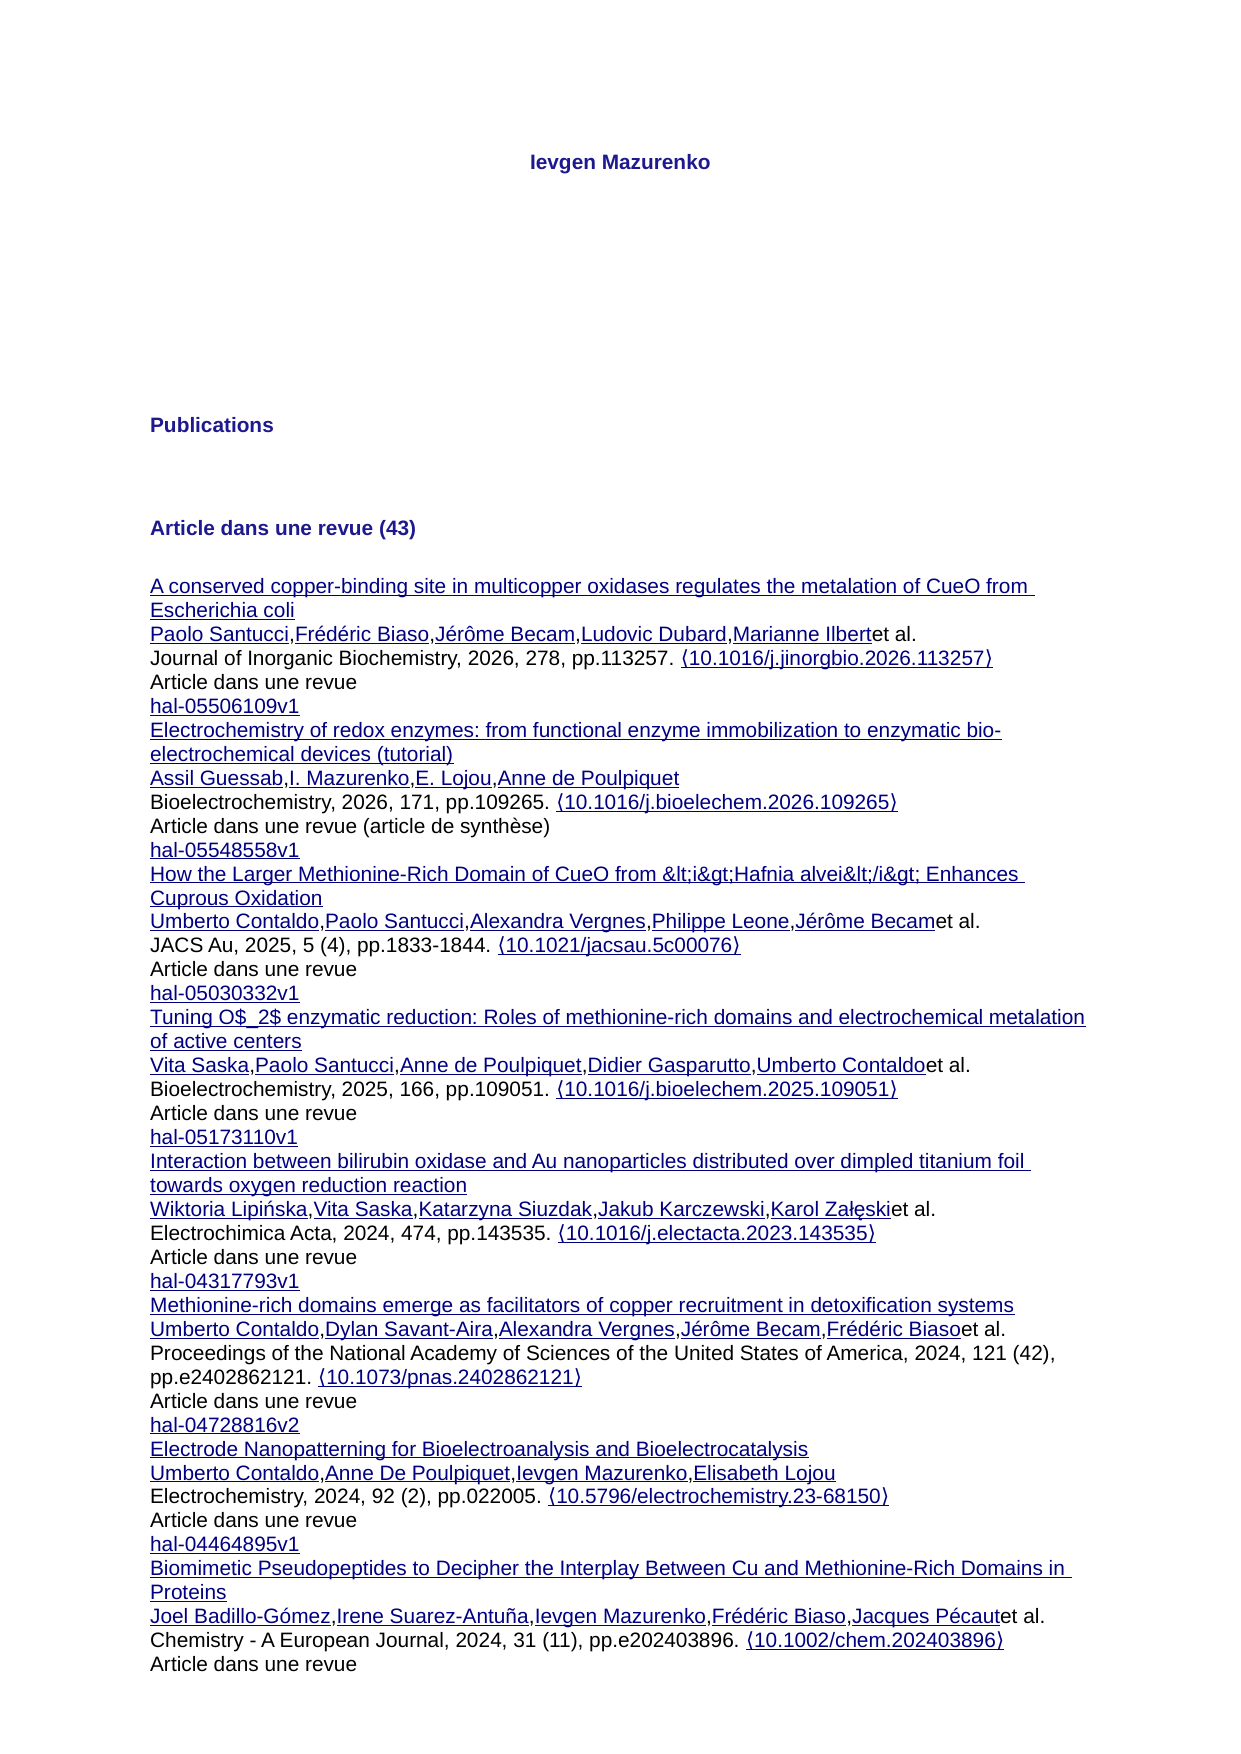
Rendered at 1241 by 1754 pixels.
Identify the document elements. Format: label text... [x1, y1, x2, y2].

table_cell Electrode Nanopatterning for Bioelectroanalysis and Bioelectrocatalysis Umberto Contaldo,Anne De Poulpiquet,Ievgen Mazurenko,Elisabeth Lojou Electrochemistry, 2024, 92 (2), pp.022005. ⟨10.5796/electrochemistry.23-68150⟩ Article dans une revue hal-04464895v1 [150, 1436, 1090, 1556]
subtitle Publications [150, 412, 1090, 436]
subtitle Ievgen Mazurenko [150, 150, 1090, 174]
subtitle Article dans une revue (43) [150, 516, 1090, 539]
table_cell Methionine-rich domains emerge as facilitators of copper recruitment in detoxification systems Umberto Contaldo,Dylan Savant-Aira,Alexandra Vergnes,Jérôme Becam,Frédéric Biasoet al. Proceedings of the National Academy of Sciences of the United States of America, 2024, 121 (42), pp.e2402862121. ⟨10.1073/pnas.2402862121⟩ Article dans une revue hal-04728816v2 [150, 1293, 1090, 1436]
table_header A conserved copper-binding site in multicopper oxidases regulates the metalation of CueO from Escherichia coli Paolo Santucci,Frédéric Biaso,Jérôme Becam,Ludovic Dubard,Marianne Ilbertet al. Journal of Inorganic Biochemistry, 2026, 278, pp.113257. ⟨10.1016/j.jinorgbio.2026.113257⟩ Article dans une revue hal-05506109v1 [150, 574, 1090, 718]
table_cell Electrochemistry of redox enzymes: from functional enzyme immobilization to enzymatic bio-electrochemical devices (tutorial) Assil Guessab,I. Mazurenko,E. Lojou,Anne de Poulpiquet Bioelectrochemistry, 2026, 171, pp.109265. ⟨10.1016/j.bioelechem.2026.109265⟩ Article dans une revue (article de synthèse) hal-05548558v1 [150, 718, 1090, 861]
table_cell How the Larger Methionine-Rich Domain of CueO from &lt;i&gt;Hafnia alvei&lt;/i&gt; Enhances Cuprous Oxidation Umberto Contaldo,Paolo Santucci,Alexandra Vergnes,Philippe Leone,Jérôme Becamet al. JACS Au, 2025, 5 (4), pp.1833-1844. ⟨10.1021/jacsau.5c00076⟩ Article dans une revue hal-05030332v1 [150, 861, 1090, 1005]
table_cell Interaction between bilirubin oxidase and Au nanoparticles distributed over dimpled titanium foil towards oxygen reduction reaction Wiktoria Lipińska,Vita Saska,Katarzyna Siuzdak,Jakub Karczewski,Karol Załęskiet al. Electrochimica Acta, 2024, 474, pp.143535. ⟨10.1016/j.electacta.2023.143535⟩ Article dans une revue hal-04317793v1 [150, 1149, 1090, 1293]
table_cell Biomimetic Pseudopeptides to Decipher the Interplay Between Cu and Methionine‐Rich Domains in Proteins Joel Badillo-Gómez,Irene Suarez-Antuña,Ievgen Mazurenko,Frédéric Biaso,Jacques Pécautet al. Chemistry - A European Journal, 2024, 31 (11), pp.e202403896. ⟨10.1002/chem.202403896⟩ Article dans une revue [150, 1556, 1090, 1676]
table_cell Tuning O$_2$ enzymatic reduction: Roles of methionine-rich domains and electrochemical metalation of active centers Vita Saska,Paolo Santucci,Anne de Poulpiquet,Didier Gasparutto,Umberto Contaldoet al. Bioelectrochemistry, 2025, 166, pp.109051. ⟨10.1016/j.bioelechem.2025.109051⟩ Article dans une revue hal-05173110v1 [150, 1005, 1090, 1149]
